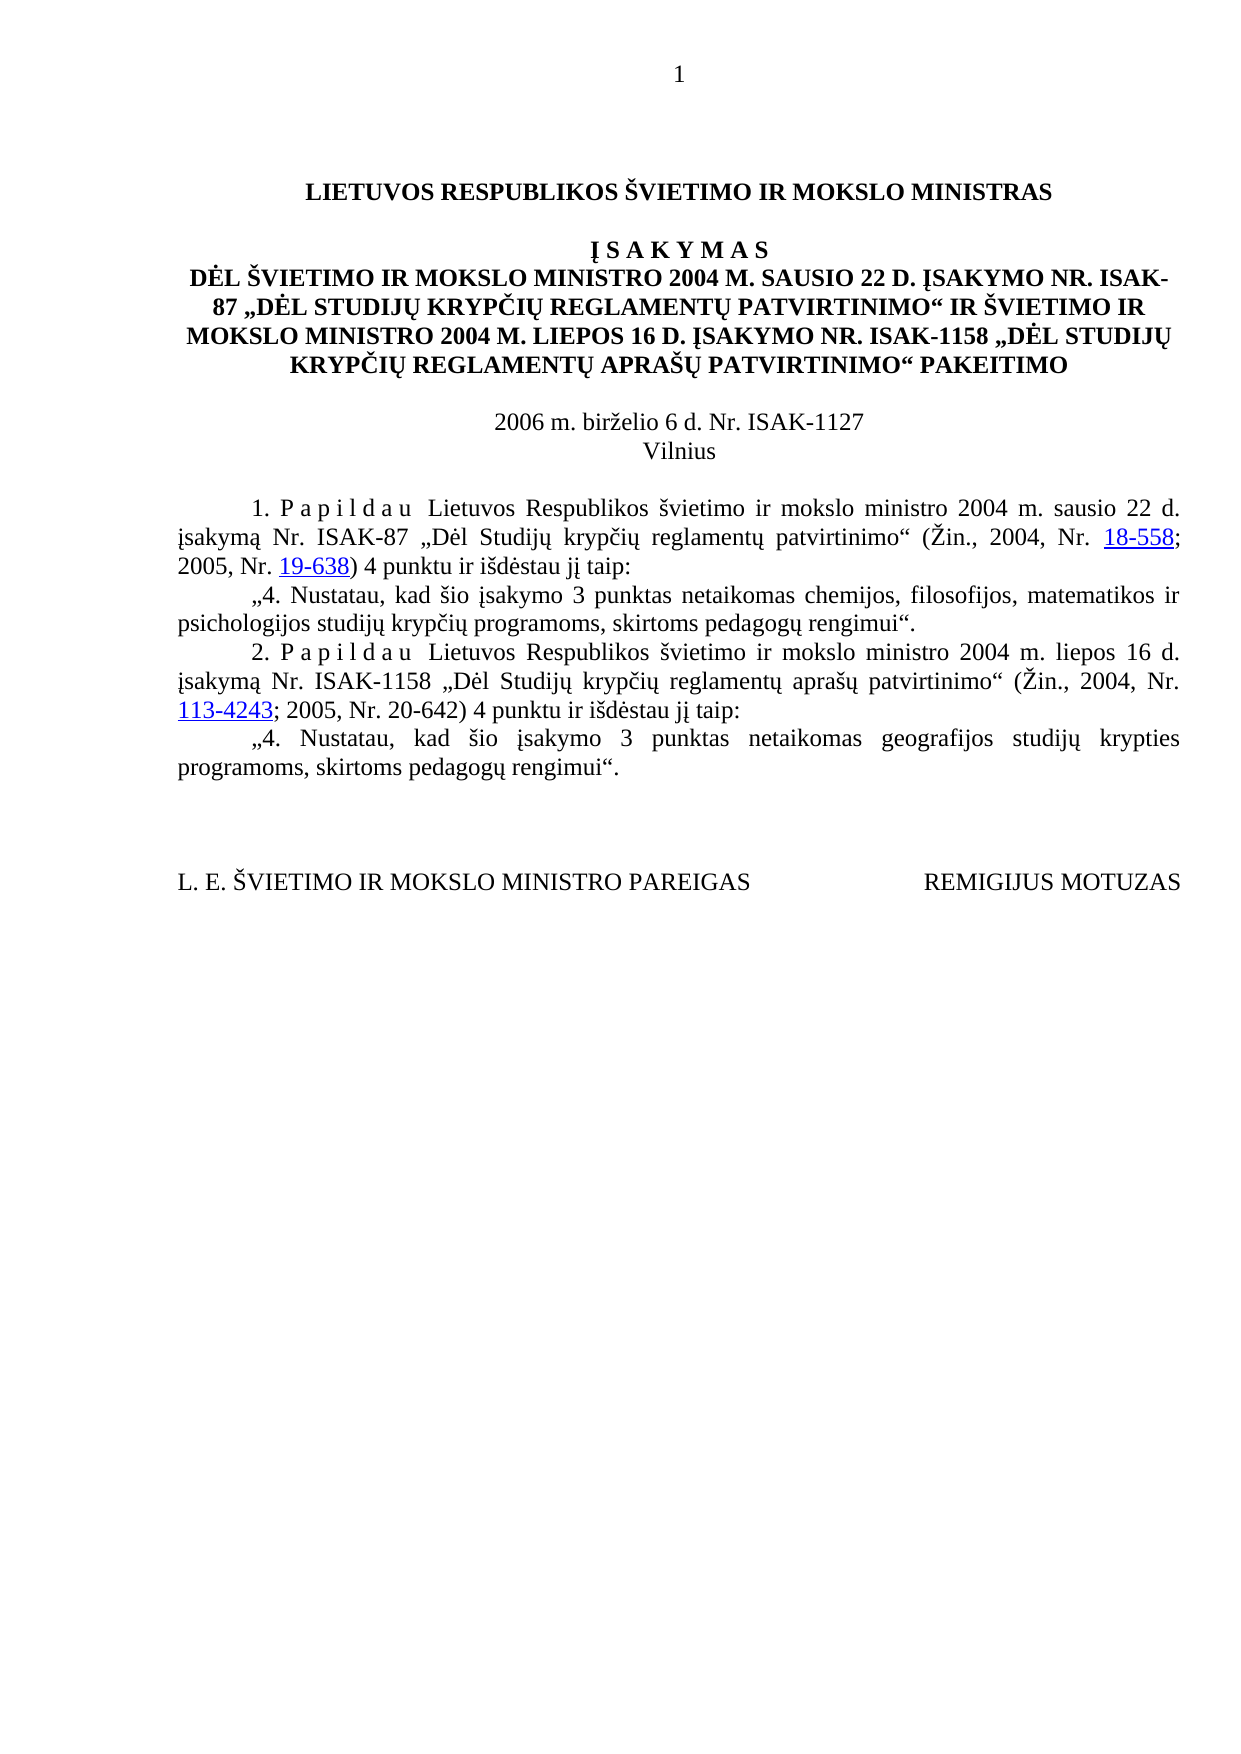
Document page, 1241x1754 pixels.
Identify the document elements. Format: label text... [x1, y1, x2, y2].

text 2. Papildau Lietuvos Respublikos švietimo ir mokslo ministro 2004 m. liepos 16 d. įsakymą Nr. ISAK-1158 „Dėl Studijų krypčių reglamentų aprašų patvirtinimo“ (Žin., 2004, Nr. 113-4243; 2005, Nr. 20-642) 4 punktu ir išdėstau jį taip: [177, 637, 1181, 723]
text L. E. ŠVIETIMO IR MOKSLO MINISTRO PAREIGAS REMIGIJUS MOTUZAS [177, 867, 1181, 896]
text „4. Nustatau, kad šio įsakymo 3 punktas netaikomas geografijos studijų krypties programoms, skirtoms pedagogų rengimui“. [177, 723, 1181, 781]
text 2006 m. birželio 6 d. Nr. ISAK-1127 [177, 407, 1181, 436]
text Vilnius [177, 436, 1181, 465]
text „4. Nustatau, kad šio įsakymo 3 punktas netaikomas chemijos, filosofijos, matematikos ir psichologijos studijų krypčių programoms, skirtoms pedagogų rengimui“. [177, 580, 1181, 637]
text Į S A K Y M A S [177, 235, 1181, 263]
text DĖL ŠVIETIMO IR MOKSLO MINISTRO 2004 M. SAUSIO 22 D. ĮSAKYMO NR. ISAK-87 „DĖL STUDIJŲ KRYPČIŲ REGLAMENTŲ PATVIRTINIMO“ IR ŠVIETIMO IR MOKSLO MINISTRO 2004 M. LIEPOS 16 D. ĮSAKYMO NR. ISAK-1158 „DĖL STUDIJŲ KRYPČIŲ REGLAMENTŲ APRAŠŲ PATVIRTINIMO“ PAKEITIMO [177, 263, 1181, 378]
text LIETUVOS RESPUBLIKOS ŠVIETIMO IR MOKSLO MINISTRAS [177, 177, 1181, 206]
text 1. Papildau Lietuvos Respublikos švietimo ir mokslo ministro 2004 m. sausio 22 d. įsakymą Nr. ISAK-87 „Dėl Studijų krypčių reglamentų patvirtinimo“ (Žin., 2004, Nr. 18-558; 2005, Nr. 19-638) 4 punktu ir išdėstau jį taip: [177, 493, 1181, 580]
